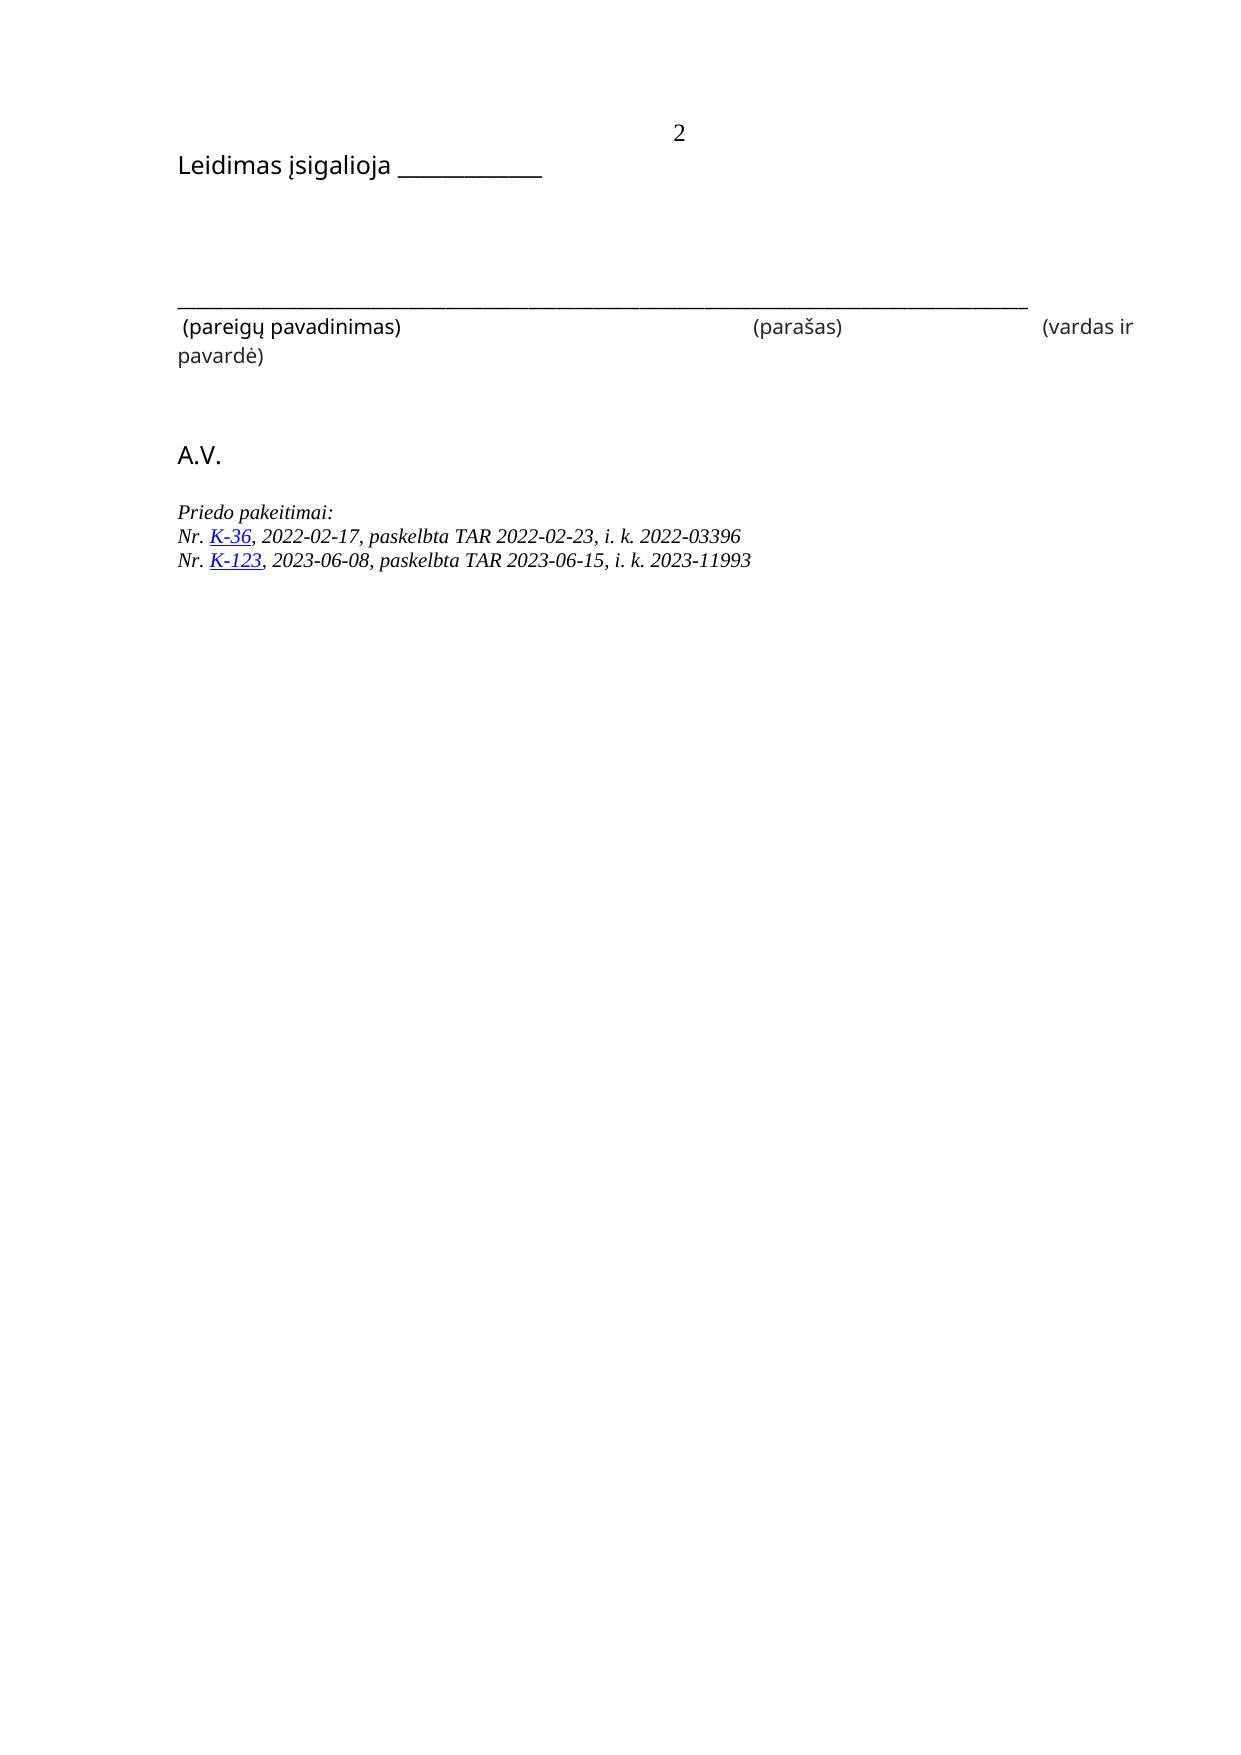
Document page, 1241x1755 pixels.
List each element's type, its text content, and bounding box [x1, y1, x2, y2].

text Leidimas įsigalioja _____________ [177, 148, 1181, 182]
text (pareigų pavadinimas) (parašas) (vardas ir pavardė) [177, 312, 1181, 369]
text Priedo pakeitimai: [177, 500, 1181, 524]
text Nr. K-123, 2023-06-08, paskelbta TAR 2023-06-15, i. k. 2023-11993 [177, 548, 1181, 572]
text A.V. [177, 437, 1181, 471]
text ____________________________________________________________________________________________ [177, 284, 1181, 312]
text Nr. K-36, 2022-02-17, paskelbta TAR 2022-02-23, i. k. 2022-03396 [177, 524, 1181, 548]
